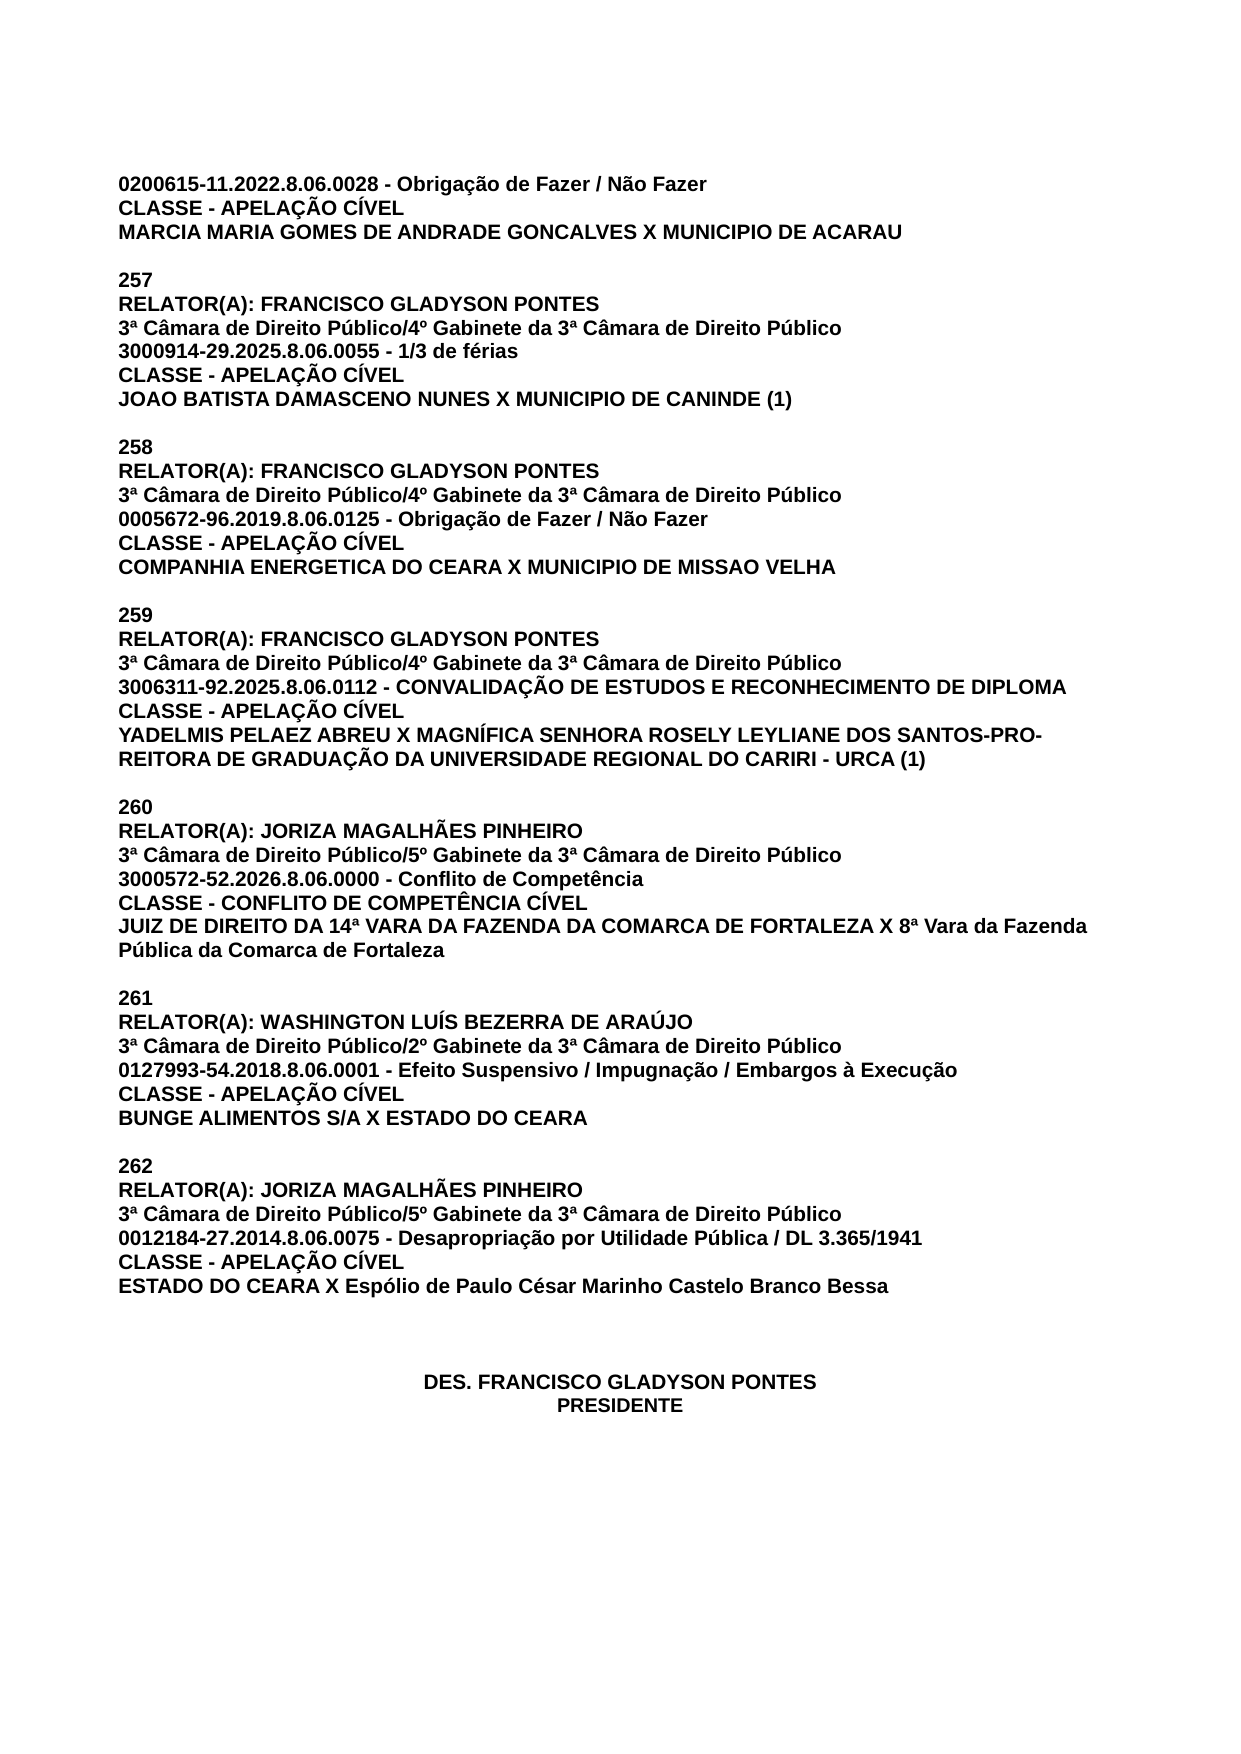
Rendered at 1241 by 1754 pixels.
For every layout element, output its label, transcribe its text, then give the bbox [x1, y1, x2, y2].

text 258 [118, 435, 1122, 459]
text ESTADO DO CEARA X Espólio de Paulo César Marinho Castelo Branco Bessa [118, 1274, 1122, 1298]
text 3ª Câmara de Direito Público/5º Gabinete da 3ª Câmara de Direito Público [118, 842, 1122, 866]
text PRESIDENTE [118, 1393, 1122, 1416]
text 3ª Câmara de Direito Público/4º Gabinete da 3ª Câmara de Direito Público [118, 651, 1122, 675]
text 257 [118, 267, 1122, 291]
text YADELMIS PELAEZ ABREU X MAGNÍFICA SENHORA ROSELY LEYLIANE DOS SANTOS-PRO- REITORA DE GRADUAÇÃO DA UNIVERSIDADE REGIONAL DO CARIRI - URCA (1) [118, 723, 1122, 771]
text 3000914-29.2025.8.06.0055 - 1/3 de férias [118, 339, 1122, 363]
text RELATOR(A): FRANCISCO GLADYSON PONTES [118, 291, 1122, 315]
text 0127993-54.2018.8.06.0001 - Efeito Suspensivo / Impugnação / Embargos à Execução [118, 1058, 1122, 1082]
text CLASSE - APELAÇÃO CÍVEL [118, 1082, 1122, 1106]
text RELATOR(A): FRANCISCO GLADYSON PONTES [118, 459, 1122, 483]
text CLASSE - APELAÇÃO CÍVEL [118, 1250, 1122, 1274]
text MARCIA MARIA GOMES DE ANDRADE GONCALVES X MUNICIPIO DE ACARAU [118, 219, 1122, 243]
text 261 [118, 986, 1122, 1010]
text 3ª Câmara de Direito Público/4º Gabinete da 3ª Câmara de Direito Público [118, 483, 1122, 507]
text 0005672-96.2019.8.06.0125 - Obrigação de Fazer / Não Fazer [118, 507, 1122, 531]
text DES. FRANCISCO GLADYSON PONTES [118, 1369, 1122, 1393]
text RELATOR(A): WASHINGTON LUÍS BEZERRA DE ARAÚJO [118, 1010, 1122, 1034]
text RELATOR(A): JORIZA MAGALHÃES PINHEIRO [118, 1178, 1122, 1202]
text 260 [118, 794, 1122, 818]
text 3ª Câmara de Direito Público/5º Gabinete da 3ª Câmara de Direito Público [118, 1202, 1122, 1226]
text BUNGE ALIMENTOS S/A X ESTADO DO CEARA [118, 1106, 1122, 1130]
text 262 [118, 1154, 1122, 1178]
text RELATOR(A): FRANCISCO GLADYSON PONTES [118, 627, 1122, 651]
text CLASSE - CONFLITO DE COMPETÊNCIA CÍVEL [118, 890, 1122, 914]
text JUIZ DE DIREITO DA 14ª VARA DA FAZENDA DA COMARCA DE FORTALEZA X 8ª Vara da Fazenda Pública da Comarca de Fortaleza [118, 914, 1122, 962]
text 0012184-27.2014.8.06.0075 - Desapropriação por Utilidade Pública / DL 3.365/1941 [118, 1226, 1122, 1250]
text 0200615-11.2022.8.06.0028 - Obrigação de Fazer / Não Fazer [118, 172, 1122, 196]
text RELATOR(A): JORIZA MAGALHÃES PINHEIRO [118, 818, 1122, 842]
text CLASSE - APELAÇÃO CÍVEL [118, 196, 1122, 219]
text 3ª Câmara de Direito Público/4º Gabinete da 3ª Câmara de Direito Público [118, 315, 1122, 339]
text CLASSE - APELAÇÃO CÍVEL [118, 531, 1122, 555]
text CLASSE - APELAÇÃO CÍVEL [118, 699, 1122, 723]
text CLASSE - APELAÇÃO CÍVEL [118, 363, 1122, 387]
text 3006311-92.2025.8.06.0112 - CONVALIDAÇÃO DE ESTUDOS E RECONHECIMENTO DE DIPLOMA [118, 675, 1122, 699]
text 259 [118, 603, 1122, 627]
text JOAO BATISTA DAMASCENO NUNES X MUNICIPIO DE CANINDE (1) [118, 387, 1122, 411]
text 3ª Câmara de Direito Público/2º Gabinete da 3ª Câmara de Direito Público [118, 1034, 1122, 1058]
text 3000572-52.2026.8.06.0000 - Conflito de Competência [118, 866, 1122, 890]
text COMPANHIA ENERGETICA DO CEARA X MUNICIPIO DE MISSAO VELHA [118, 555, 1122, 579]
